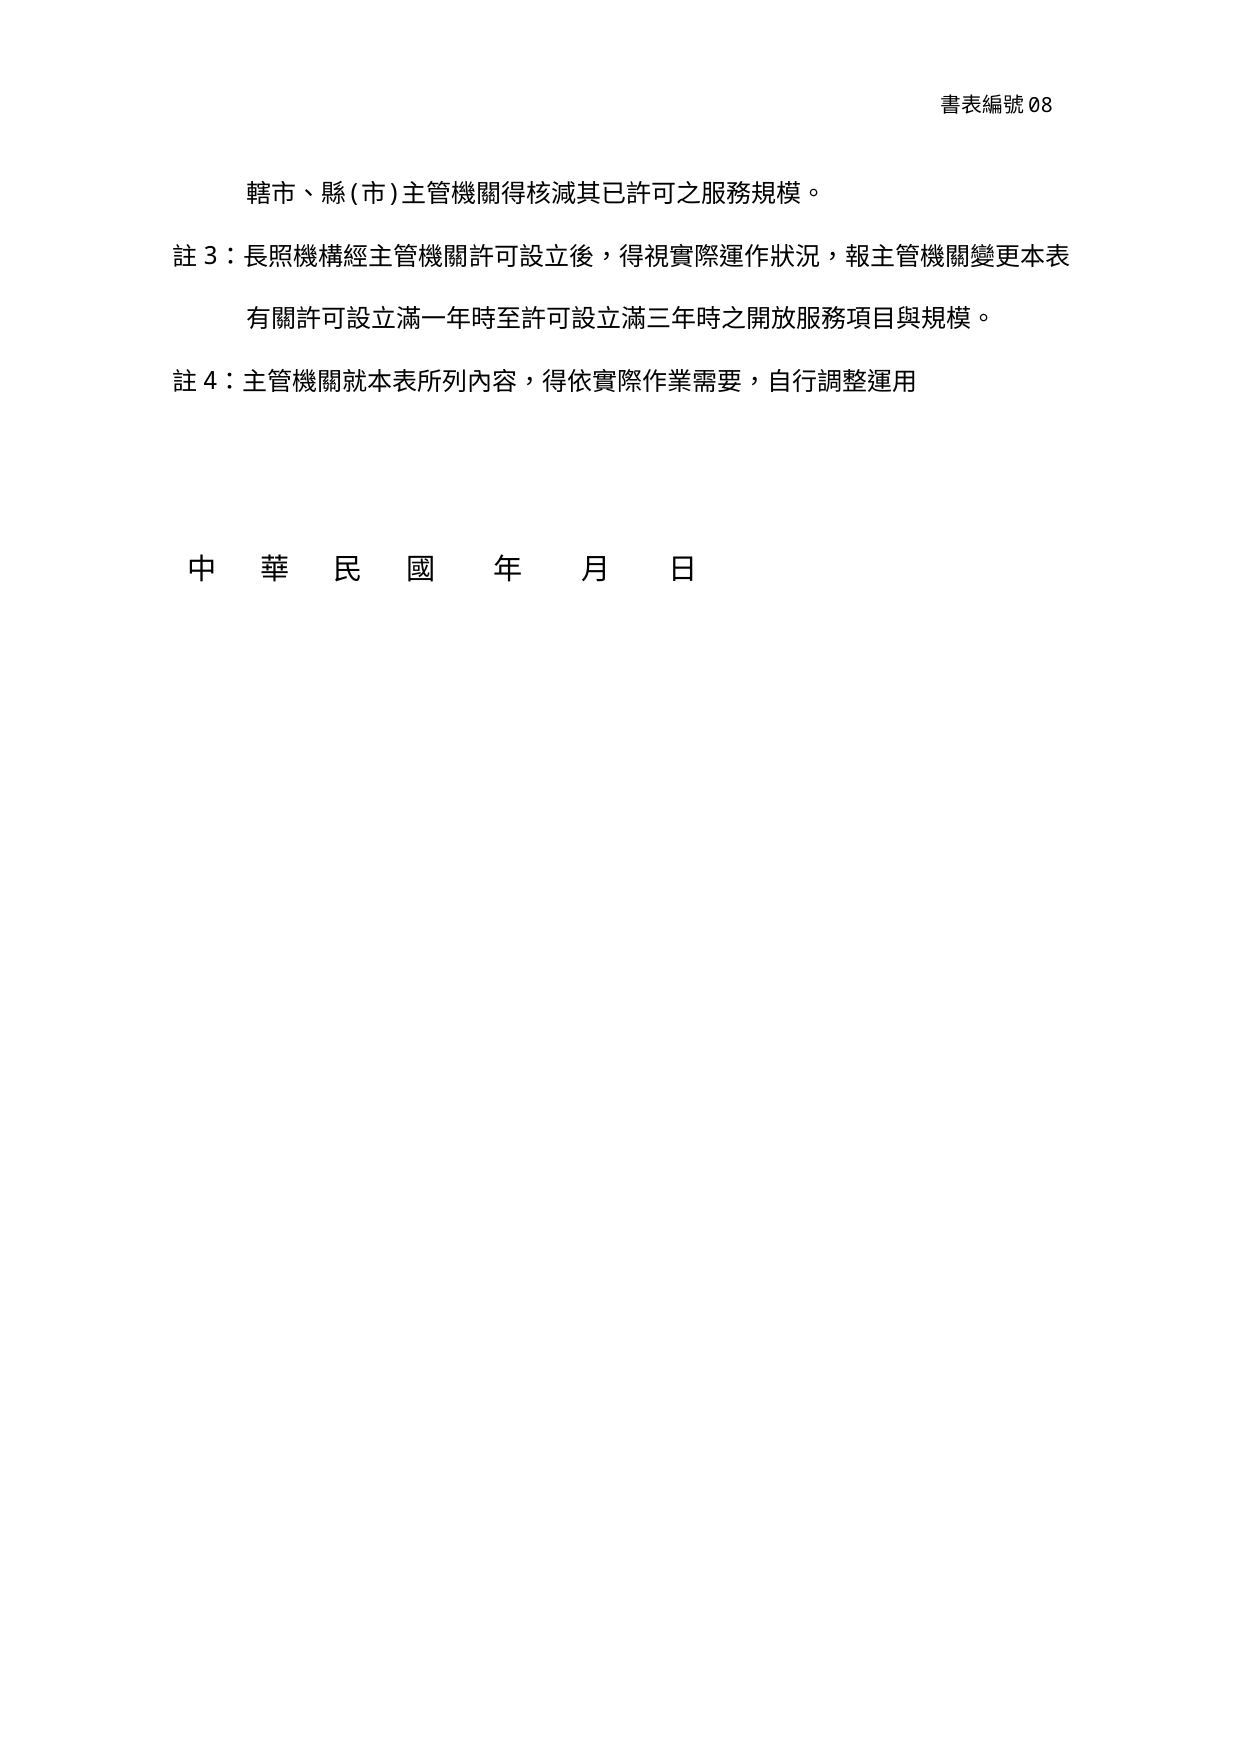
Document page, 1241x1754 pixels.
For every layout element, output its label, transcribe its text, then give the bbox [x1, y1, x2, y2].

text 轄市、縣(市)主管機關得核減其已許可之服務規模。 [173, 150, 1073, 213]
text 註4：主管機關就本表所列內容，得依實際作業需要，自行調整運用 [173, 338, 1073, 400]
text 註3：長照機構經主管機關許可設立後，得視實際運作狀況，報主管機關變更本表有關許可設立滿一年時至許可設立滿三年時之開放服務項目與規模。 [173, 213, 1073, 338]
text 中 華 民 國 年 月 日 [187, 525, 1053, 588]
